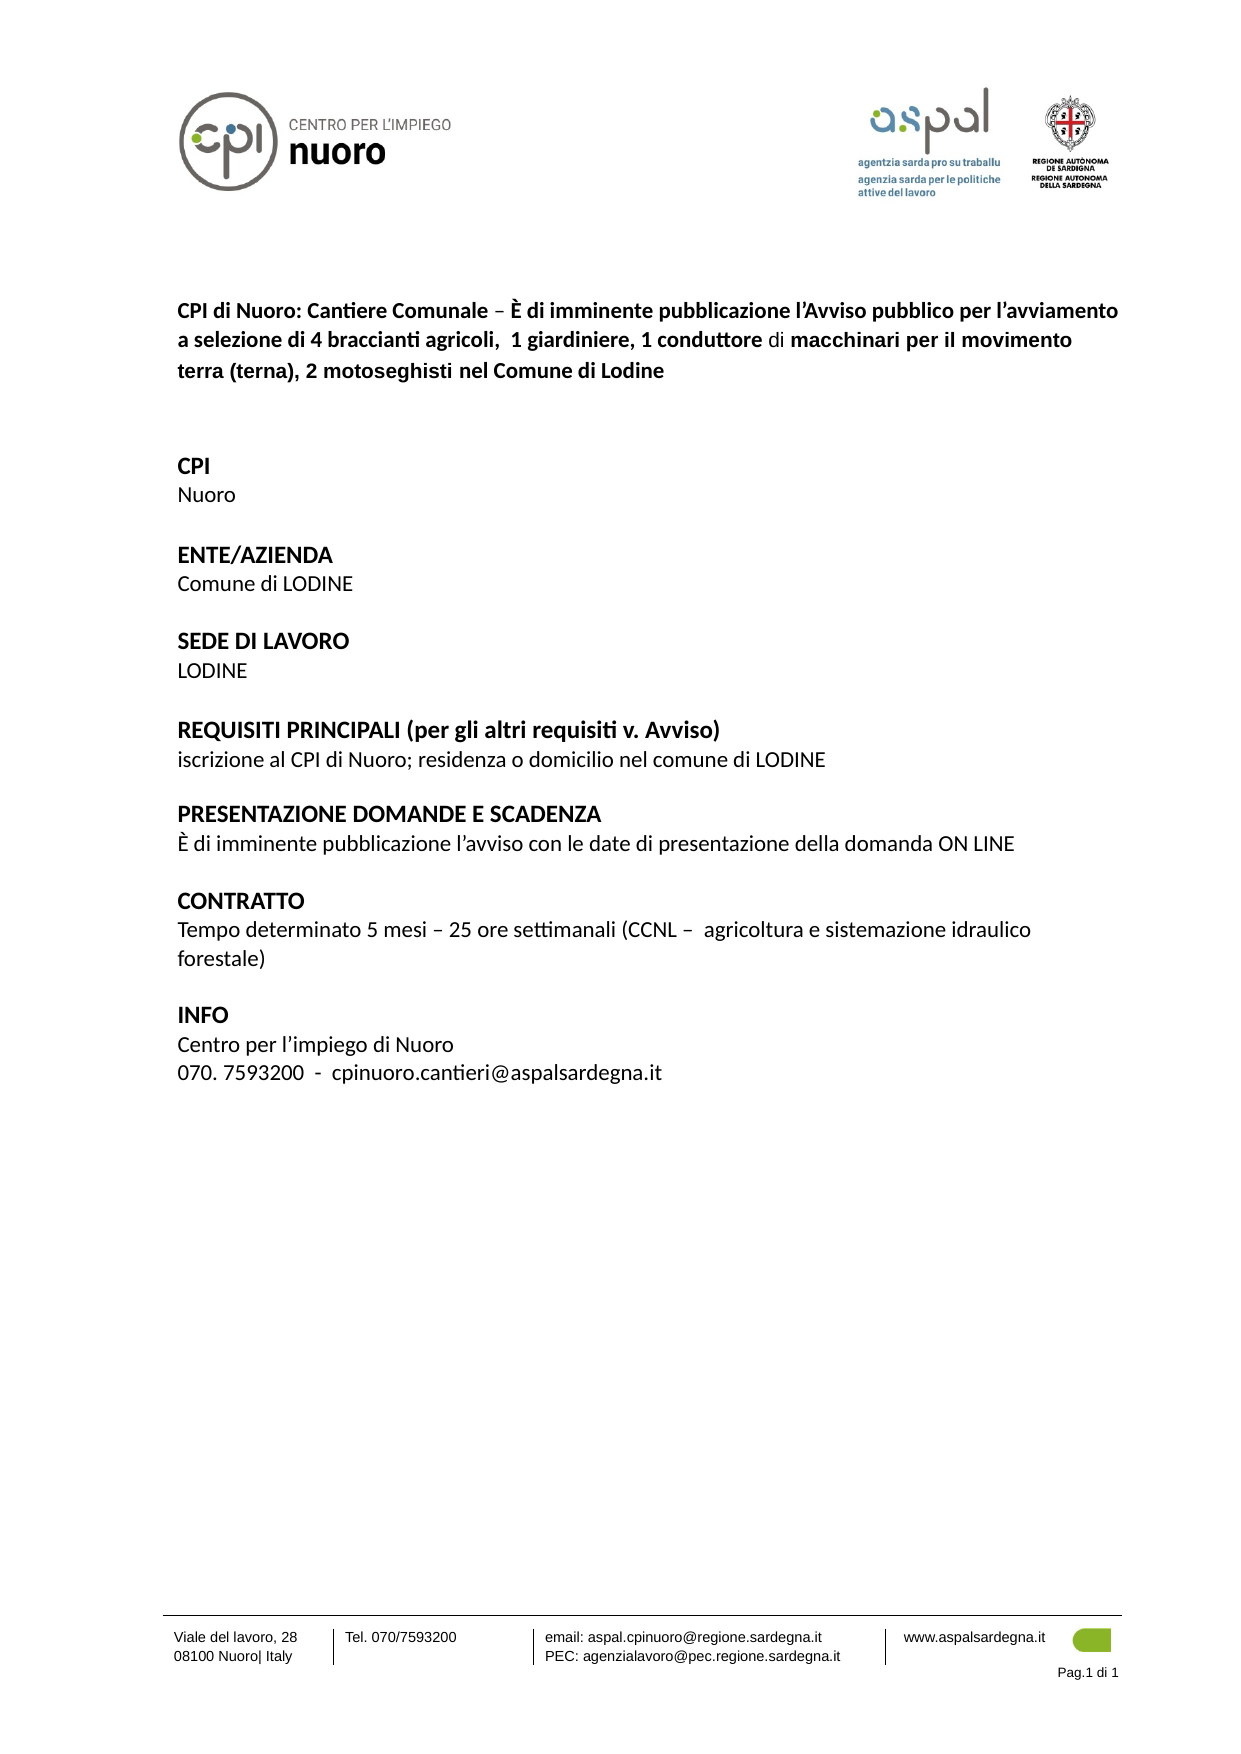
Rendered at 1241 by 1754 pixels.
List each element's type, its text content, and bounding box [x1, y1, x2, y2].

text Tempo determinato 5 mesi – 25 ore settimanali (CCNL – agricoltura e sistemazione idraulico forestale) [177, 916, 1122, 972]
picture [173, 73, 1119, 204]
text 070. 7593200 - cpinuoro.cantieri@aspalsardegna.it [177, 1058, 1122, 1086]
text SEDE DI LAVORO [177, 626, 1122, 656]
picture [1072, 1628, 1111, 1652]
text ENTE/AZIENDA [177, 539, 1122, 569]
text CONTRATTO [177, 885, 1122, 916]
text LODINE [177, 656, 1122, 684]
text REQUISITI PRINCIPALI (per gli altri requisiti v. Avviso) [177, 714, 1122, 745]
text Comune di LODINE [177, 569, 1122, 597]
text CPI di Nuoro: Cantiere Comunale – è di imminente pubblicazione l’Avviso pubblico per l’avviamento a selezione di 4 braccianti agricoli, 1 giardiniere, 1 conduttore di macchinari per il movimento terra (terna), 2 motoseghisti nel Comune di Lodine [177, 296, 1122, 385]
text Centro per l’impiego di Nuoro [177, 1030, 1122, 1058]
text È di imminente pubblicazione l’avviso con le date di presentazione della domanda ON LINE [177, 829, 1122, 857]
text iscrizione al CPI di Nuoro; residenza o domicilio nel comune di LODINE [177, 745, 1122, 773]
text PRESENTAZIONE DOMANDE E SCADENZA [177, 798, 1122, 829]
text CPI [177, 450, 1122, 480]
text Nuoro [177, 480, 1122, 508]
text INFO [177, 1000, 1122, 1030]
